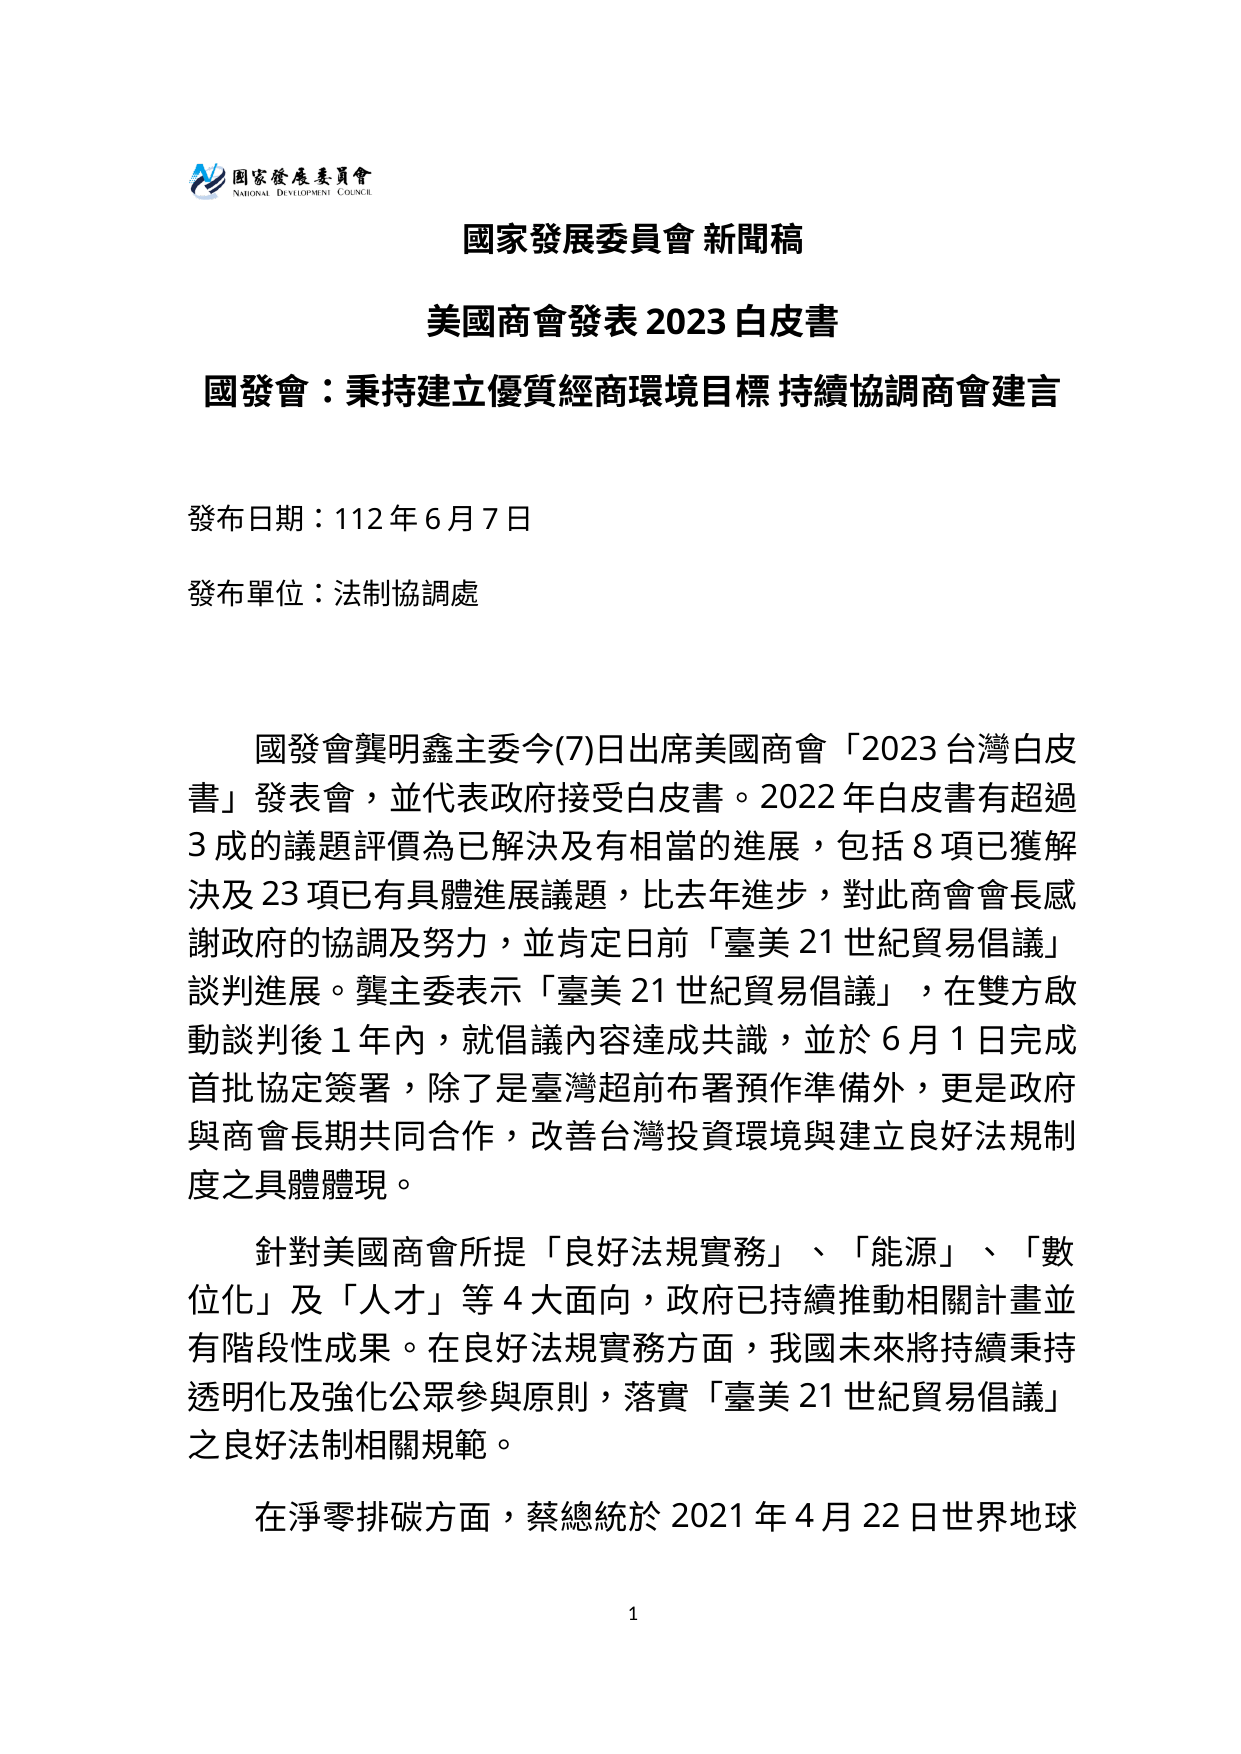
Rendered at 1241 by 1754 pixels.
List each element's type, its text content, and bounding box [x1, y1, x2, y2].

text 國家發展委員會 新聞稿 [187, 200, 1078, 275]
text 針對美國商會所提「良好法規實務」、「能源」、「數位化」及「人才」等4大面向，政府已持續推動相關計畫並有階段性成果。在良好法規實務方面，我國未來將持續秉持透明化及強化公眾參與原則，落實「臺美21世紀貿易倡議」之良好法制相關規範。 [187, 1225, 1078, 1467]
text 發布日期：112年6月7日 [187, 479, 944, 554]
picture [187, 162, 374, 200]
text 國發會龔明鑫主委今(7)日出席美國商會「2023台灣白皮書」發表會，並代表政府接受白皮書。2022年白皮書有超過3成的議題評價為已解決及有相當的進展，包括８項已獲解決及23項已有具體進展議題，比去年進步，對此商會會長感謝政府的協調及努力，並肯定日前「臺美21世紀貿易倡議」談判進展。龔主委表示「臺美21世紀貿易倡議」，在雙方啟動談判後１年內，就倡議內容達成共識，並於6月1日完成首批協定簽署，除了是臺灣超前布署預作準備外，更是政府與商會長期共同合作，改善台灣投資環境與建立良好法規制度之具體體現。 [187, 723, 1078, 1207]
text 發布單位：法制協調處 [187, 554, 944, 629]
text 在淨零排碳方面，蔡總統於2021年4月22日世界地球 [187, 1486, 1078, 1544]
text 國發會：秉持建立優質經商環境目標 持續協調商會建言 [187, 364, 1078, 415]
text 美國商會發表2023白皮書 [187, 294, 1078, 345]
